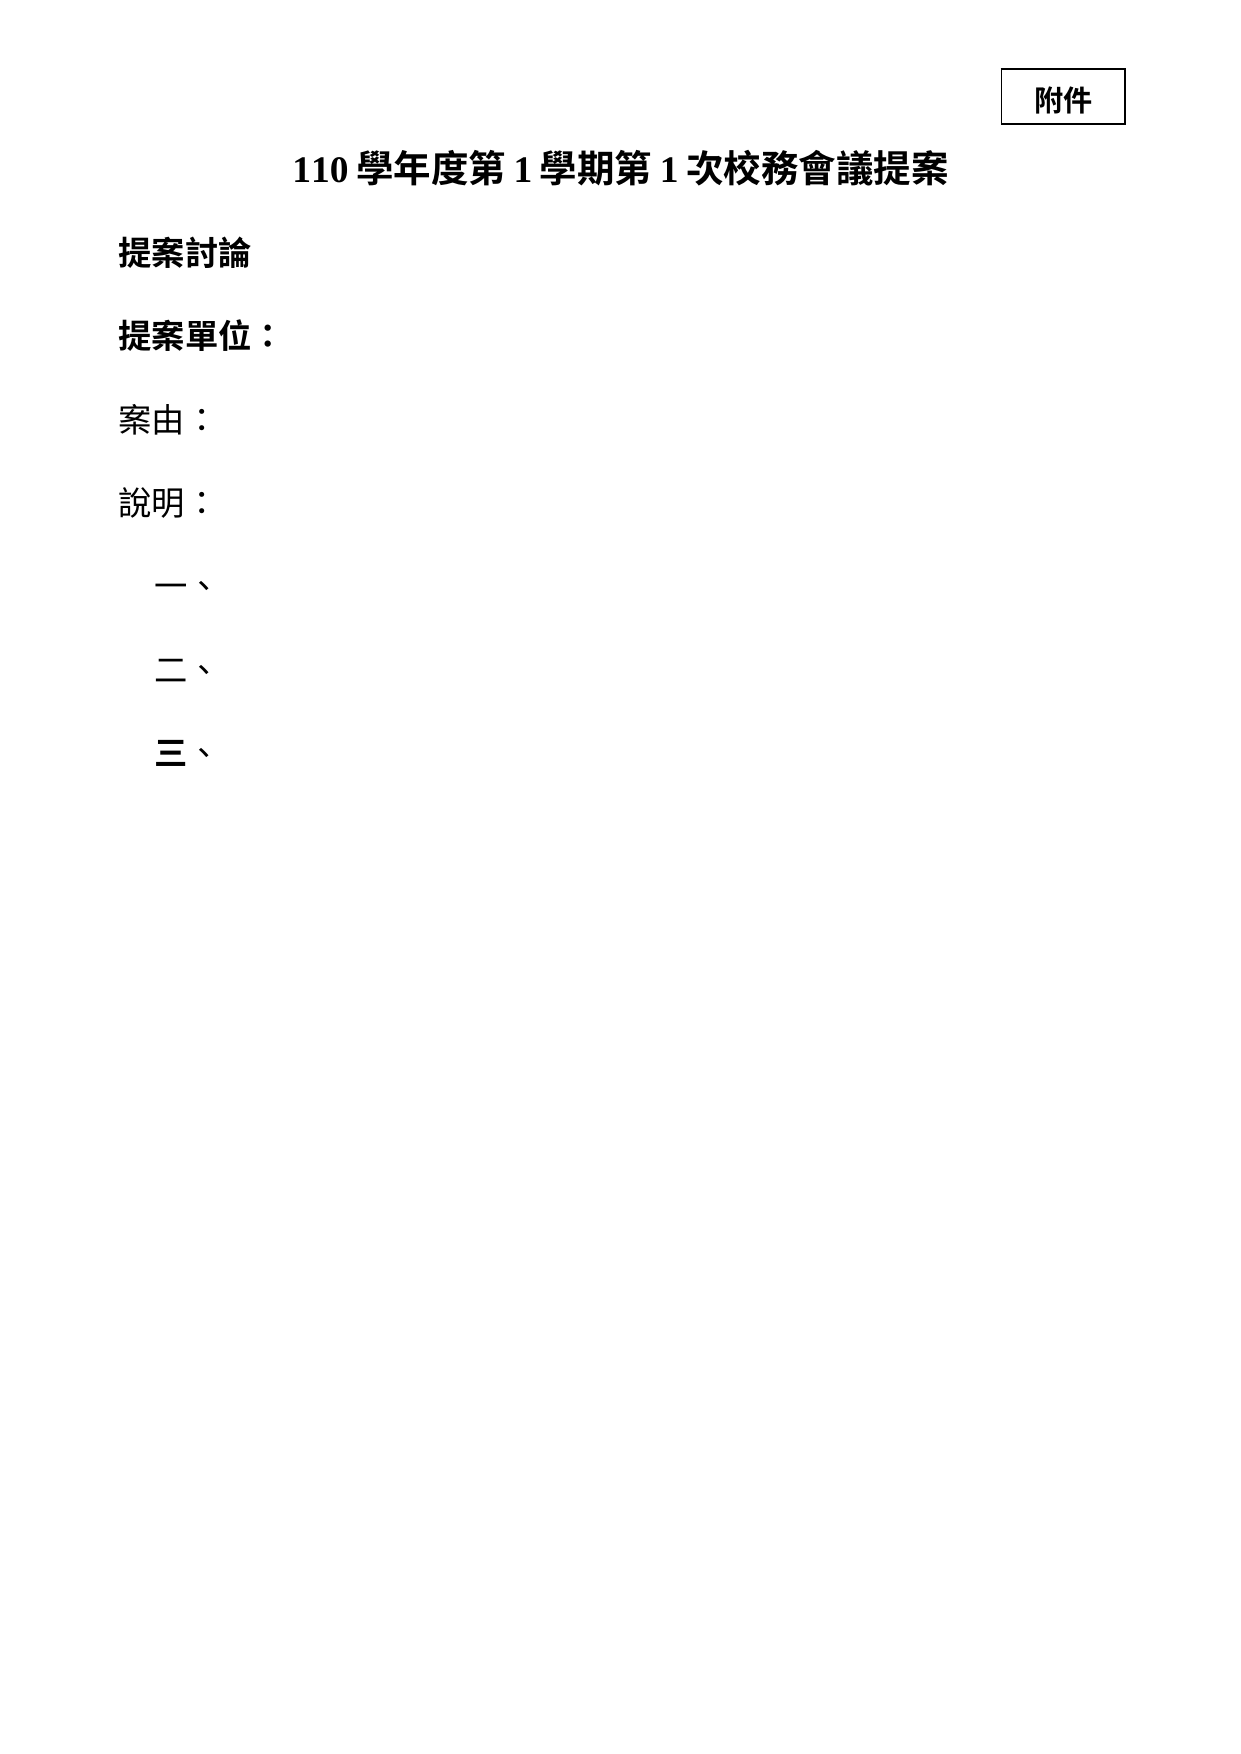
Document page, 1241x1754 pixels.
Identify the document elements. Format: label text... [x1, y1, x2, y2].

text 案由： [118, 395, 1122, 441]
text 二、 [154, 645, 1122, 691]
text 一、 [154, 562, 1122, 608]
text 三、 [154, 729, 1122, 774]
text [1002, 70, 1124, 123]
text 提案討論 [118, 229, 1122, 274]
text 附件 [1017, 77, 1109, 116]
text 提案單位： [118, 312, 1122, 358]
text 110學年度第1學期第1次校務會議提案 [118, 145, 1122, 191]
text 說明： [118, 479, 1122, 524]
